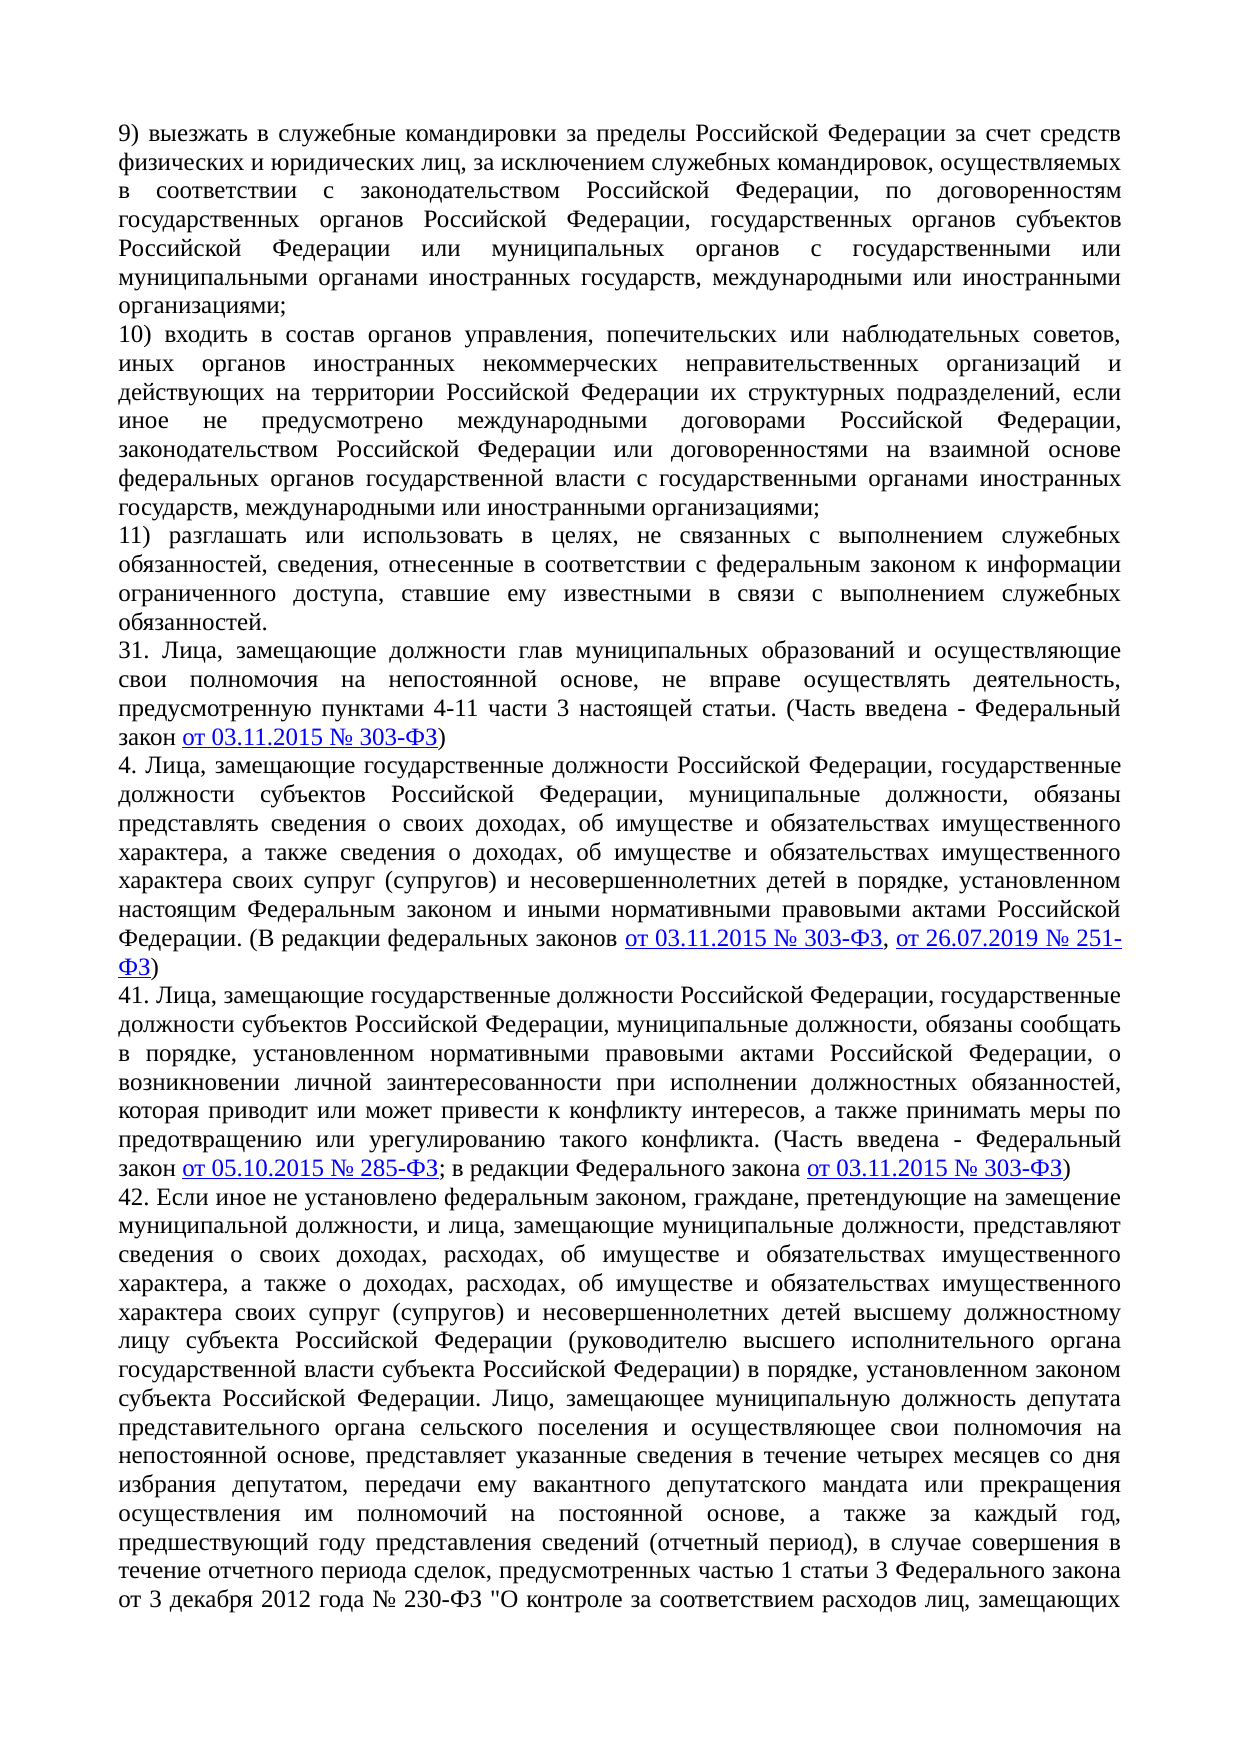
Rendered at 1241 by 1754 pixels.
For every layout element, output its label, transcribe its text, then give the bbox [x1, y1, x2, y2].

text 41. Лица, замещающие государственные должности Российской Федерации, государственные должности субъектов Российской Федерации, муниципальные должности, обязаны сообщать в порядке, установленном нормативными правовыми актами Российской Федерации, о возникновении личной заинтересованности при исполнении должностных обязанностей, которая приводит или может привести к конфликту интересов, а также принимать меры по предотвращению или урегулированию такого конфликта. (Часть введена - Федеральный закон от 05.10.2015 № 285-ФЗ; в редакции Федерального закона от 03.11.2015 № 303-ФЗ) [118, 981, 1122, 1182]
text 9) выезжать в служебные командировки за пределы Российской Федерации за счет средств физических и юридических лиц, за исключением служебных командировок, осуществляемых в соответствии с законодательством Российской Федерации, по договоренностям государственных органов Российской Федерации, государственных органов субъектов Российской Федерации или муниципальных органов с государственными или муниципальными органами иностранных государств, международными или иностранными организациями; [118, 118, 1122, 319]
text 31. Лица, замещающие должности глав муниципальных образований и осуществляющие свои полномочия на непостоянной основе, не вправе осуществлять деятельность, предусмотренную пунктами 4-11 части 3 настоящей статьи. (Часть введена - Федеральный закон от 03.11.2015 № 303-ФЗ) [118, 636, 1122, 751]
text 10) входить в состав органов управления, попечительских или наблюдательных советов, иных органов иностранных некоммерческих неправительственных организаций и действующих на территории Российской Федерации их структурных подразделений, если иное не предусмотрено международными договорами Российской Федерации, законодательством Российской Федерации или договоренностями на взаимной основе федеральных органов государственной власти с государственными органами иностранных государств, международными или иностранными организациями; [118, 319, 1122, 521]
text 42. Если иное не установлено федеральным законом, граждане, претендующие на замещение муниципальной должности, и лица, замещающие муниципальные должности, представляют сведения о своих доходах, расходах, об имуществе и обязательствах имущественного характера, а также о доходах, расходах, об имуществе и обязательствах имущественного характера своих супруг (супругов) и несовершеннолетних детей высшему должностному лицу субъекта Российской Федерации (руководителю высшего исполнительного органа государственной власти субъекта Российской Федерации) в порядке, установленном законом субъекта Российской Федерации. Лицо, замещающее муниципальную должность депутата представительного органа сельского поселения и осуществляющее свои полномочия на непостоянной основе, представляет указанные сведения в течение четырех месяцев со дня избрания депутатом, передачи ему вакантного депутатского мандата или прекращения осуществления им полномочий на постоянной основе, а также за каждый год, предшествующий году представления сведений (отчетный период), в случае совершения в течение отчетного периода сделок, предусмотренных частью 1 статьи 3 Федерального закона от 3 декабря 2012 года № 230-ФЗ "О контроле за соответствием расходов лиц, замещающих [118, 1182, 1122, 1613]
text 4. Лица, замещающие государственные должности Российской Федерации, государственные должности субъектов Российской Федерации, муниципальные должности, обязаны представлять сведения о своих доходах, об имуществе и обязательствах имущественного характера, а также сведения о доходах, об имуществе и обязательствах имущественного характера своих супруг (супругов) и несовершеннолетних детей в порядке, установленном настоящим Федеральным законом и иными нормативными правовыми актами Российской Федерации. (В редакции федеральных законов от 03.11.2015 № 303-ФЗ, от 26.07.2019 № 251-ФЗ) [118, 751, 1122, 981]
text 11) разглашать или использовать в целях, не связанных с выполнением служебных обязанностей, сведения, отнесенные в соответствии с федеральным законом к информации ограниченного доступа, ставшие ему известными в связи с выполнением служебных обязанностей. [118, 521, 1122, 636]
